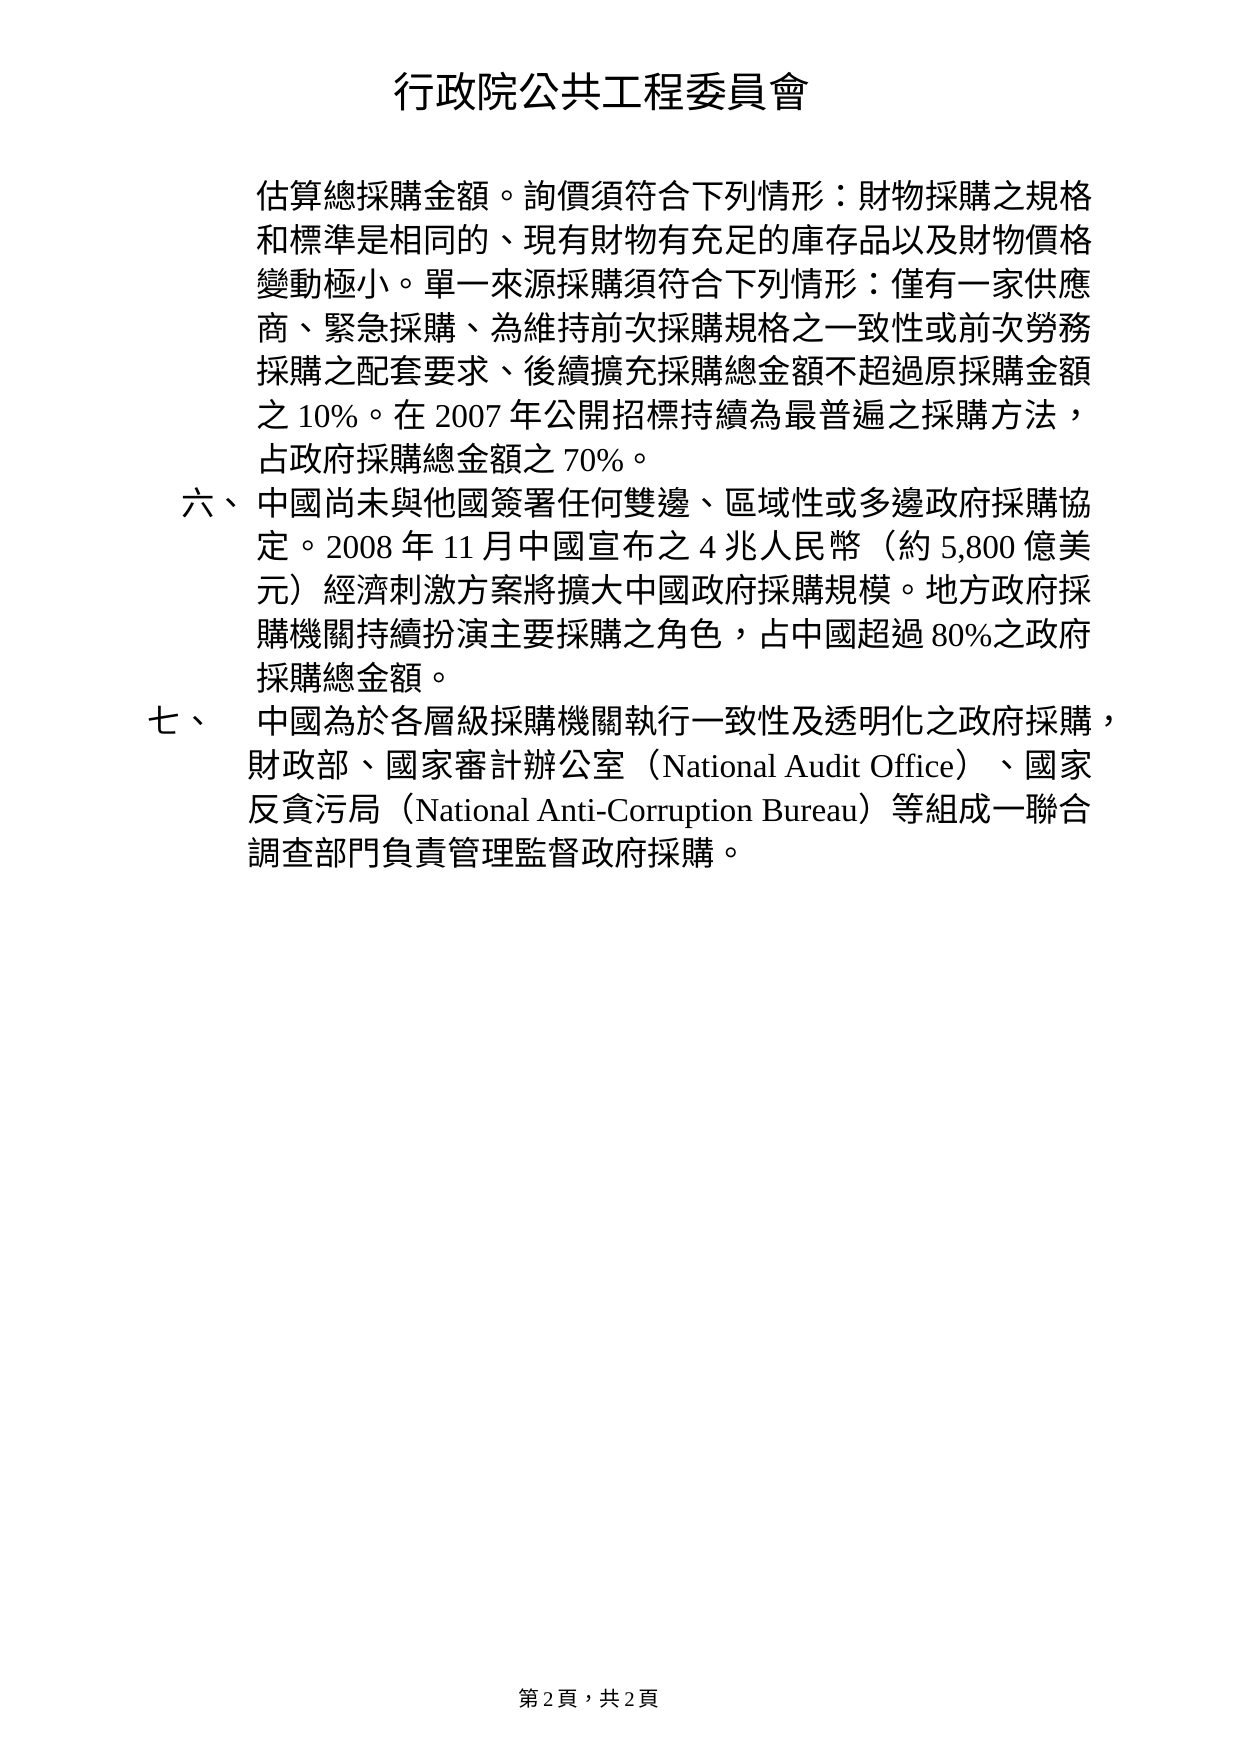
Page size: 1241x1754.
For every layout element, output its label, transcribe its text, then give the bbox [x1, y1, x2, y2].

list 中國尚未與他國簽署任何雙邊、區域性或多邊政府採購協定。2008年11月中國宣布之4兆人民幣（約5,800億美元）經濟刺激方案將擴大中國政府採購規模。地方政府採購機關持續扮演主要採購之角色，占中國超過80%之政府採購總金額。 [181, 480, 1092, 699]
list 估算總採購金額。詢價須符合下列情形：財物採購之規格和標準是相同的、現有財物有充足的庫存品以及財物價格變動極小。單一來源採購須符合下列情形：僅有一家供應商、緊急採購、為維持前次採購規格之一致性或前次勞務採購之配套要求、後續擴充採購總金額不超過原採購金額之10%。在2007年公開招標持續為最普遍之採購方法，占政府採購總金額之70%。 [181, 174, 1092, 480]
list 中國為於各層級採購機關執行一致性及透明化之政府採購，財政部、國家審計辦公室（National Audit Office）、國家反貪污局（National Anti-Corruption Bureau）等組成一聯合調查部門負責管理監督政府採購。 [148, 699, 1092, 874]
